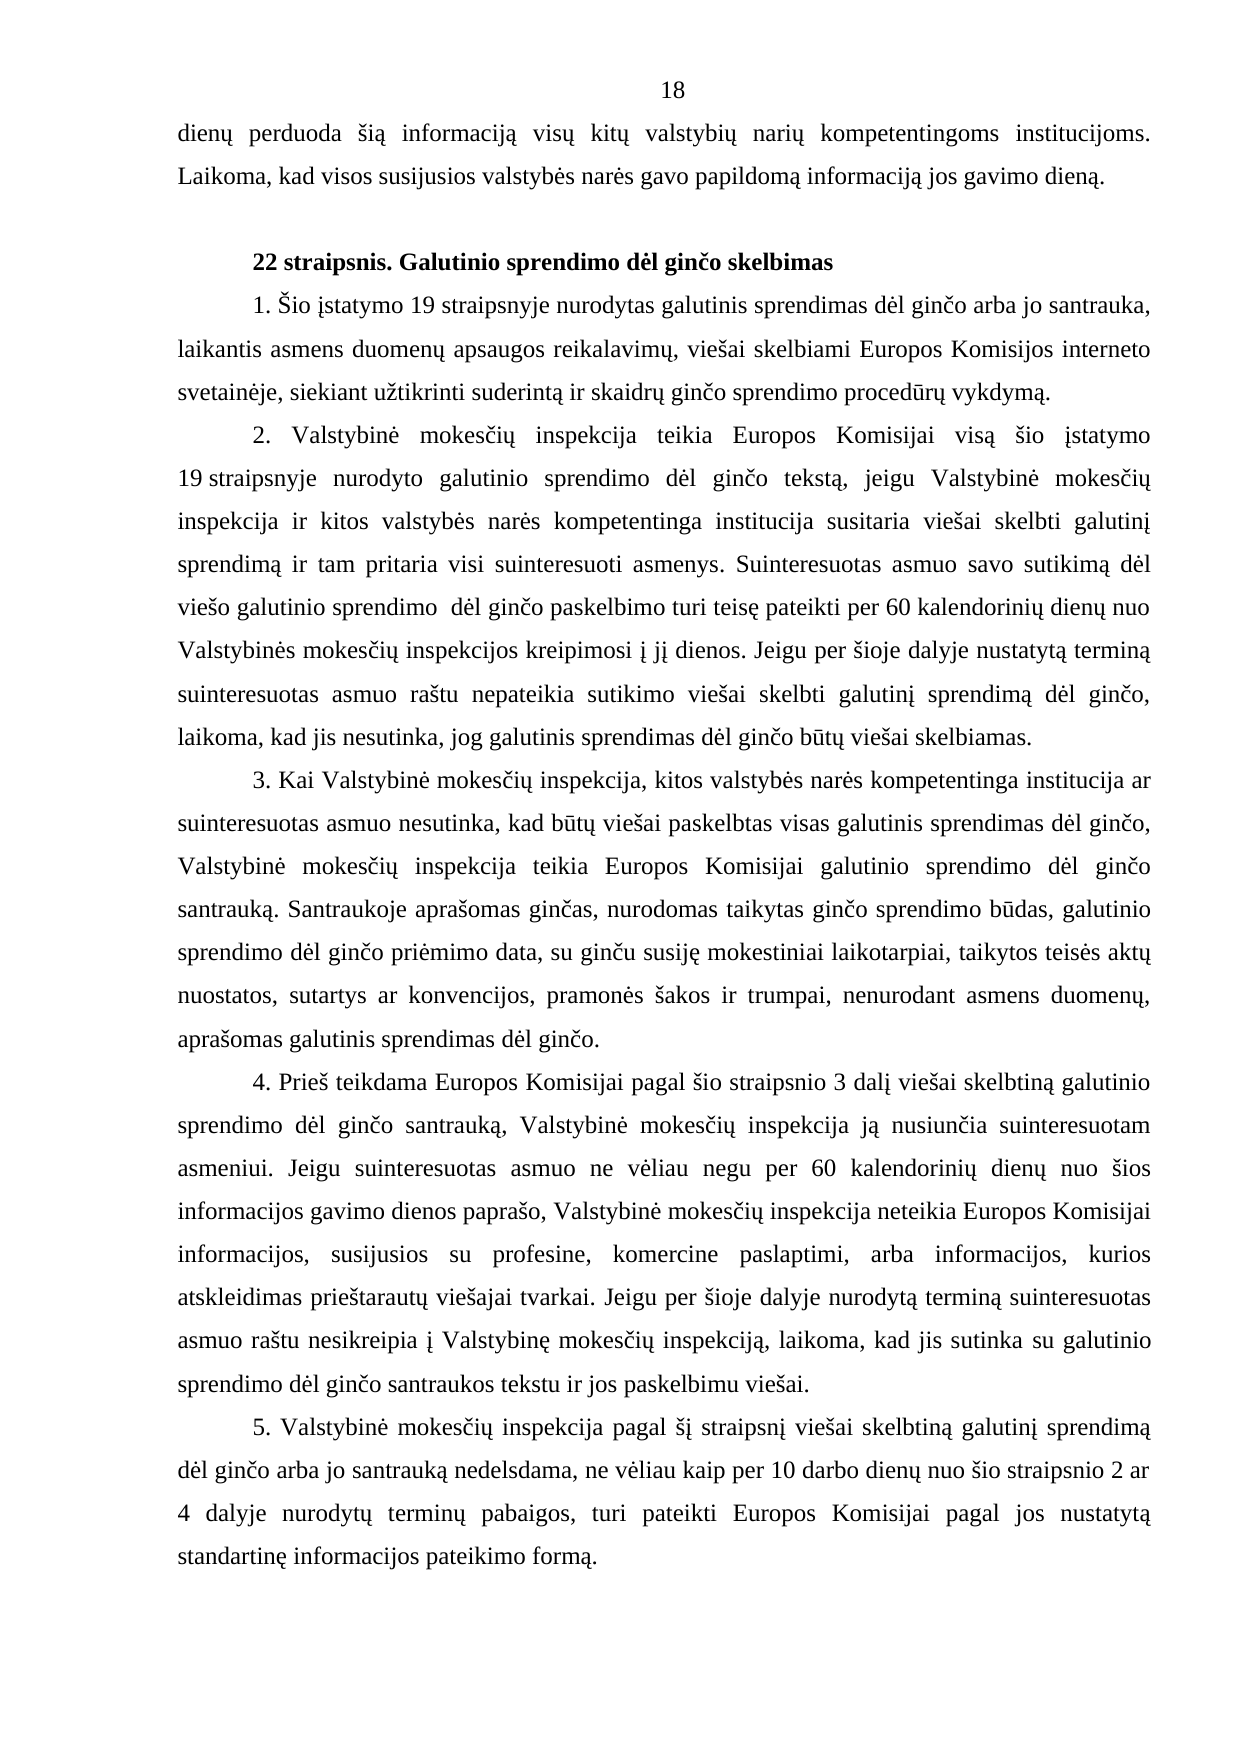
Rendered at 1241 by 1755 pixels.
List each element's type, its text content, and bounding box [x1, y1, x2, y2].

text dienų perduoda šią informaciją visų kitų valstybių narių kompetentingoms institucijoms. Laikoma, kad visos susijusios valstybės narės gavo papildomą informaciją jos gavimo dieną. [177, 118, 1152, 190]
text 22 straipsnis. Galutinio sprendimo dėl ginčo skelbimas [177, 247, 1152, 276]
text 1. Šio įstatymo 19 straipsnyje nurodytas galutinis sprendimas dėl ginčo arba jo santrauka, laikantis asmens duomenų apsaugos reikalavimų, viešai skelbiami Europos Komisijos interneto svetainėje, siekiant užtikrinti suderintą ir skaidrų ginčo sprendimo procedūrų vykdymą. [177, 291, 1152, 406]
text 5. Valstybinė mokesčių inspekcija pagal šį straipsnį viešai skelbtiną galutinį sprendimą dėl ginčo arba jo santrauką nedelsdama, ne vėliau kaip per 10 darbo dienų nuo šio straipsnio 2 ar 4 dalyje nurodytų terminų pabaigos, turi pateikti Europos Komisijai pagal jos nustatytą standartinę informacijos pateikimo formą. [177, 1412, 1152, 1570]
text 2. Valstybinė mokesčių inspekcija teikia Europos Komisijai visą šio įstatymo 19 straipsnyje nurodyto galutinio sprendimo dėl ginčo tekstą, jeigu Valstybinė mokesčių inspekcija ir kitos valstybės narės kompetentinga institucija susitaria viešai skelbti galutinį sprendimą ir tam pritaria visi suinteresuoti asmenys. Suinteresuotas asmuo savo sutikimą dėl viešo galutinio sprendimo dėl ginčo paskelbimo turi teisę pateikti per 60 kalendorinių dienų nuo Valstybinės mokesčių inspekcijos kreipimosi į jį dienos. Jeigu per šioje dalyje nustatytą terminą suinteresuotas asmuo raštu nepateikia sutikimo viešai skelbti galutinį sprendimą dėl ginčo, laikoma, kad jis nesutinka, jog galutinis sprendimas dėl ginčo būtų viešai skelbiamas. [177, 420, 1152, 751]
text 3. Kai Valstybinė mokesčių inspekcija, kitos valstybės narės kompetentinga institucija ar suinteresuotas asmuo nesutinka, kad būtų viešai paskelbtas visas galutinis sprendimas dėl ginčo, Valstybinė mokesčių inspekcija teikia Europos Komisijai galutinio sprendimo dėl ginčo santrauką. Santraukoje aprašomas ginčas, nurodomas taikytas ginčo sprendimo būdas, galutinio sprendimo dėl ginčo priėmimo data, su ginču susiję mokestiniai laikotarpiai, taikytos teisės aktų nuostatos, sutartys ar konvencijos, pramonės šakos ir trumpai, nenurodant asmens duomenų, aprašomas galutinis sprendimas dėl ginčo. [177, 765, 1152, 1052]
text 4. Prieš teikdama Europos Komisijai pagal šio straipsnio 3 dalį viešai skelbtiną galutinio sprendimo dėl ginčo santrauką, Valstybinė mokesčių inspekcija ją nusiunčia suinteresuotam asmeniui. Jeigu suinteresuotas asmuo ne vėliau negu per 60 kalendorinių dienų nuo šios informacijos gavimo dienos paprašo, Valstybinė mokesčių inspekcija neteikia Europos Komisijai informacijos, susijusios su profesine, komercine paslaptimi, arba informacijos, kurios atskleidimas prieštarautų viešajai tvarkai. Jeigu per šioje dalyje nurodytą terminą suinteresuotas asmuo raštu nesikreipia į Valstybinę mokesčių inspekciją, laikoma, kad jis sutinka su galutinio sprendimo dėl ginčo santraukos tekstu ir jos paskelbimu viešai. [177, 1067, 1152, 1397]
